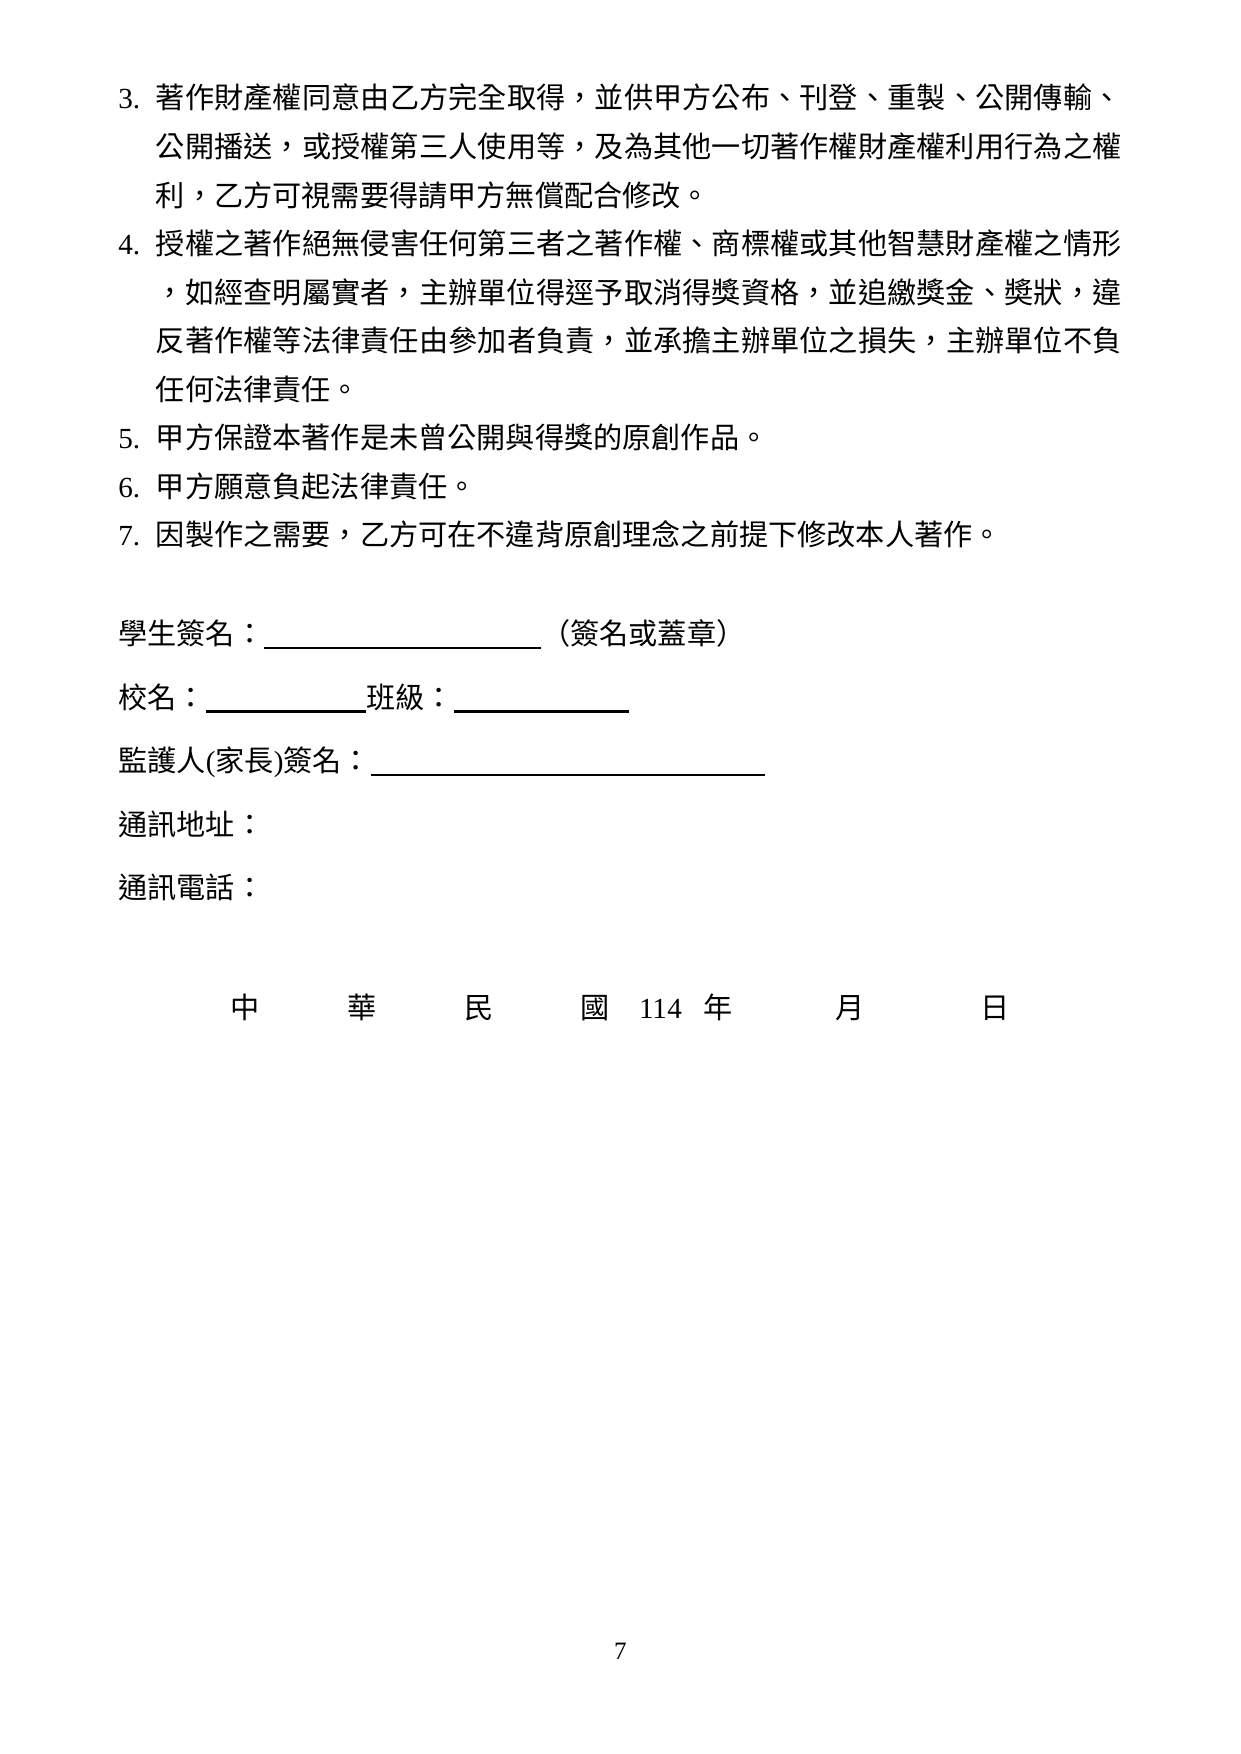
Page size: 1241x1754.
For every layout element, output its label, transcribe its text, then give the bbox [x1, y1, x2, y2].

text 學生簽名： （簽名或蓋章） [118, 611, 1122, 653]
text 中 華 民 國 114 年 月 日 [118, 981, 1122, 1028]
list 因製作之需要，乙方可在不違背原創理念之前提下修改本人著作。 [118, 512, 1122, 554]
text 監護人(家長)簽名： [118, 738, 1122, 780]
list 甲方保證本著作是未曾公開與得獎的原創作品。 [118, 415, 1122, 457]
list 著作財產權同意由乙方完全取得，並供甲方公布、刊登、重製、公開傳輸、公開播送，或授權第三人使用等，及為其他一切著作權財產權利用行為之權利，乙方可視需要得請甲方無償配合修改。 [118, 75, 1122, 214]
text 校名： 班級： [118, 674, 1122, 716]
list 授權之著作絕無侵害任何第三者之著作權、商標權或其他智慧財產權之情形，如經查明屬實者，主辦單位得逕予取消得獎資格，並追繳獎金、奬狀，違反著作權等法律責任由參加者負責，並承擔主辦單位之損失，主辦單位不負任何法律責任。 [118, 221, 1122, 408]
text 通訊地址： [118, 801, 1122, 843]
list 甲方願意負起法律責任。 [118, 463, 1122, 506]
text 通訊電話： [118, 864, 1122, 907]
